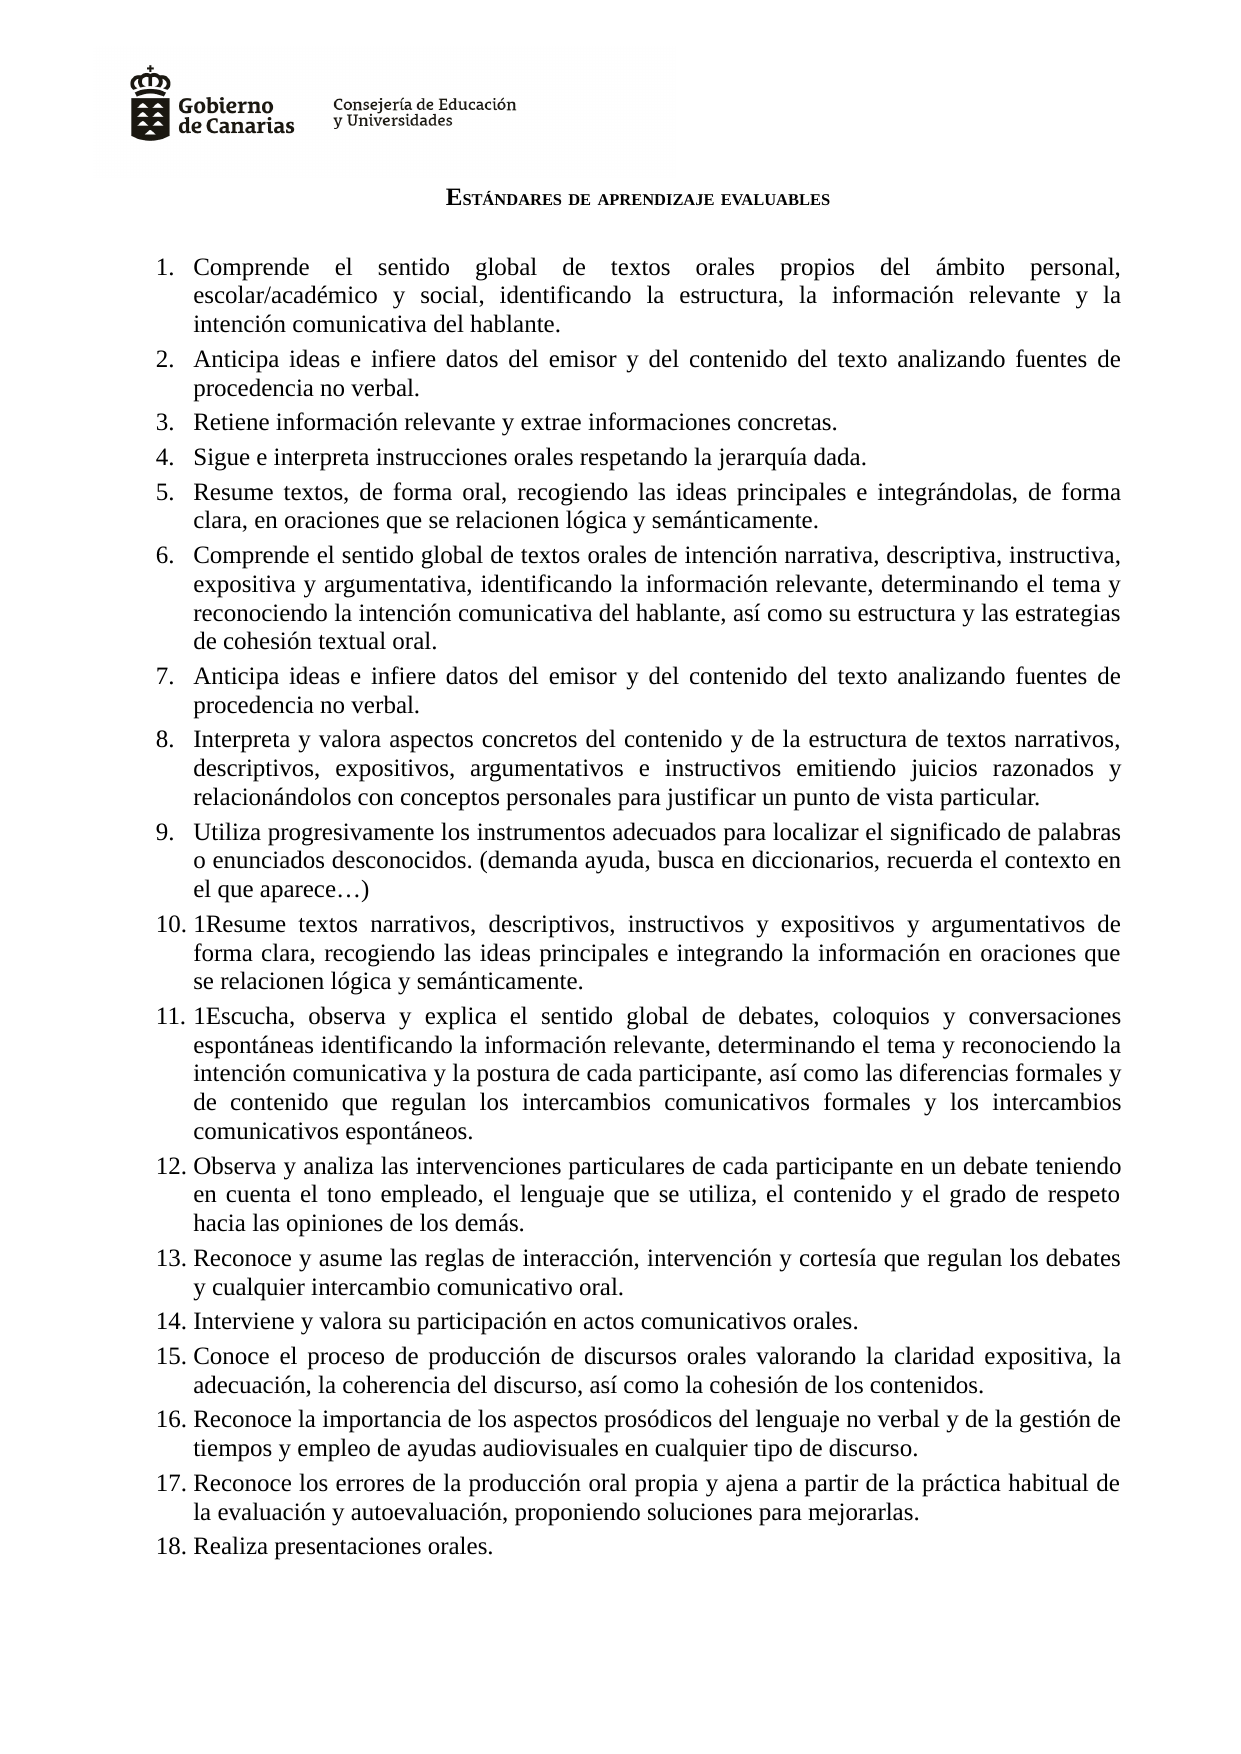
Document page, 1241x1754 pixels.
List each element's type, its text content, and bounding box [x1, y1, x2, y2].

list 1Resume textos narrativos, descriptivos, instructivos y expositivos y argumentativos de forma clara, recogiendo las ideas principales e integrando la información en oraciones que se relacionen lógica y semánticamente. [156, 909, 1122, 995]
list Retiene información relevante y extrae informaciones concretas. [156, 407, 1122, 436]
list Anticipa ideas e infiere datos del emisor y del contenido del texto analizando fuentes de procedencia no verbal. [156, 344, 1122, 401]
list Reconoce los errores de la producción oral propia y ajena a partir de la práctica habitual de la evaluación y autoevaluación, proponiendo soluciones para mejorarlas. [156, 1468, 1122, 1525]
list Comprende el sentido global de textos orales de intención narrativa, descriptiva, instructiva, expositiva y argumentativa, identificando la información relevante, determinando el tema y reconociendo la intención comunicativa del hablante, así como su estructura y las estrategias de cohesión textual oral. [156, 540, 1122, 655]
list Reconoce la importancia de los aspectos prosódicos del lenguaje no verbal y de la gestión de tiempos y empleo de ayudas audiovisuales en cualquier tipo de discurso. [156, 1404, 1122, 1462]
text Estándares de aprendizaje evaluables [153, 182, 1122, 211]
list Realiza presentaciones orales. [156, 1531, 1122, 1560]
picture [93, 46, 676, 178]
list Reconoce y asume las reglas de interacción, intervención y cortesía que regulan los debates y cualquier intercambio comunicativo oral. [156, 1243, 1122, 1300]
list Observa y analiza las intervenciones particulares de cada participante en un debate teniendo en cuenta el tono empleado, el lenguaje que se utiliza, el contenido y el grado de respeto hacia las opiniones de los demás. [156, 1151, 1122, 1237]
list Resume textos, de forma oral, recogiendo las ideas principales e integrándolas, de forma clara, en oraciones que se relacionen lógica y semánticamente. [156, 477, 1122, 534]
list Anticipa ideas e infiere datos del emisor y del contenido del texto analizando fuentes de procedencia no verbal. [156, 661, 1122, 718]
list Utiliza progresivamente los instrumentos adecuados para localizar el significado de palabras o enunciados desconocidos. (demanda ayuda, busca en diccionarios, recuerda el contexto en el que aparece…) [156, 817, 1122, 903]
list 1Escucha, observa y explica el sentido global de debates, coloquios y conversaciones espontáneas identificando la información relevante, determinando el tema y reconociendo la intención comunicativa y la postura de cada participante, así como las diferencias formales y de contenido que regulan los intercambios comunicativos formales y los intercambios comunicativos espontáneos. [156, 1001, 1122, 1145]
list Interviene y valora su participación en actos comunicativos orales. [156, 1306, 1122, 1335]
list Sigue e interpreta instrucciones orales respetando la jerarquía dada. [156, 442, 1122, 471]
list Conoce el proceso de producción de discursos orales valorando la claridad expositiva, la adecuación, la coherencia del discurso, así como la cohesión de los contenidos. [156, 1341, 1122, 1398]
list Interpreta y valora aspectos concretos del contenido y de la estructura de textos narrativos, descriptivos, expositivos, argumentativos e instructivos emitiendo juicios razonados y relacionándolos con conceptos personales para justificar un punto de vista particular. [156, 724, 1122, 811]
list Comprende el sentido global de textos orales propios del ámbito personal, escolar/académico y social, identificando la estructura, la información relevante y la intención comunicativa del hablante. [156, 252, 1122, 338]
